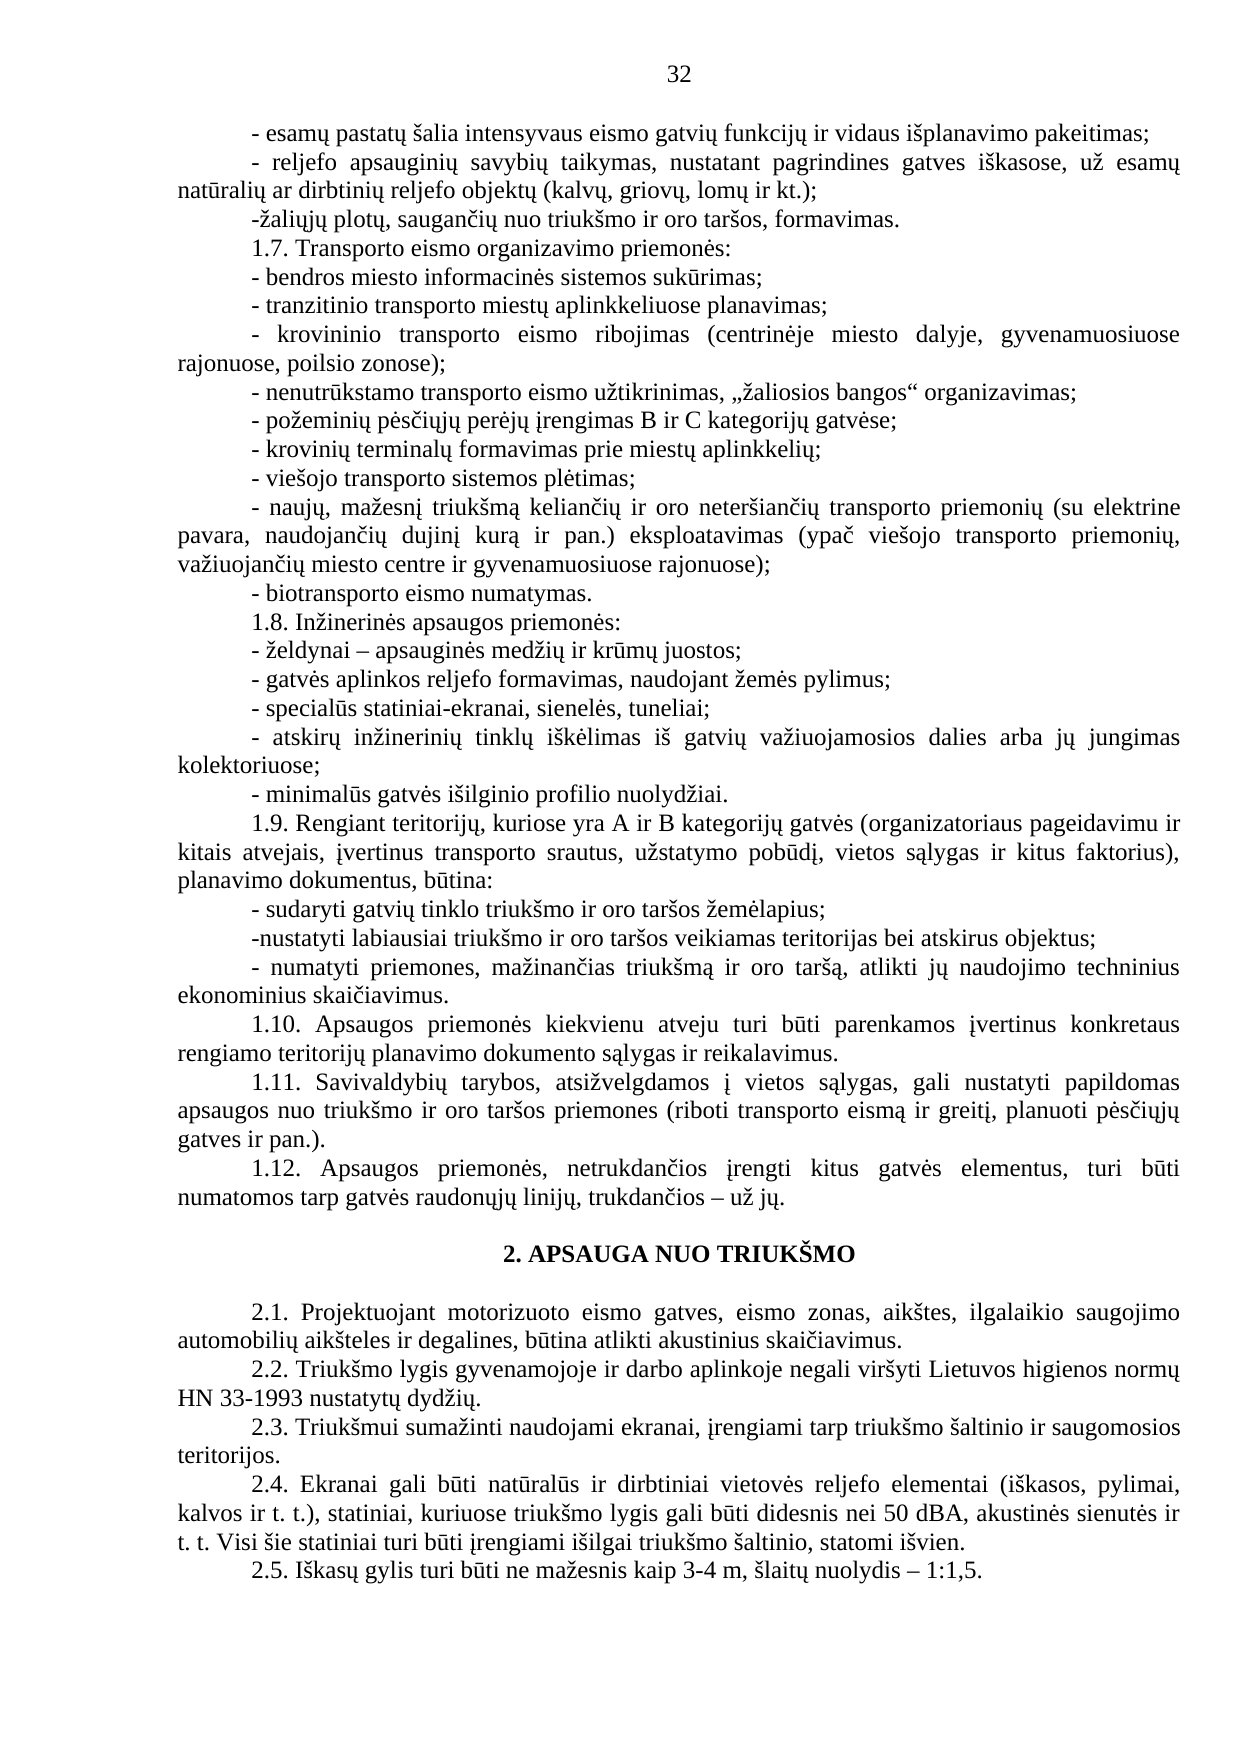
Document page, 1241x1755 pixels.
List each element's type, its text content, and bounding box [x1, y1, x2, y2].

text 2.2. Triukšmo lygis gyvenamojoje ir darbo aplinkoje negali viršyti Lietuvos higienos normų HN 33-1993 nustatytų dydžių. [177, 1354, 1181, 1412]
text -žaliųjų plotų, saugančių nuo triukšmo ir oro taršos, formavimas. [177, 204, 1181, 233]
text 1.7. Transporto eismo organizavimo priemonės: [177, 233, 1181, 262]
text - biotransporto eismo numatymas. [177, 578, 1181, 607]
text 1.9. Rengiant teritorijų, kuriose yra A ir B kategorijų gatvės (organizatoriaus pageidavimu ir kitais atvejais, įvertinus transporto srautus, užstatymo pobūdį, vietos sąlygas ir kitus faktorius), planavimo dokumentus, būtina: [177, 808, 1181, 894]
text 2.3. Triukšmui sumažinti naudojami ekranai, įrengiami tarp triukšmo šaltinio ir saugomosios teritorijos. [177, 1412, 1181, 1469]
text 1.11. Savivaldybių tarybos, atsižvelgdamos į vietos sąlygas, gali nustatyti papildomas apsaugos nuo triukšmo ir oro taršos priemones (riboti transporto eismą ir greitį, planuoti pėsčiųjų gatves ir pan.). [177, 1067, 1181, 1153]
text - bendros miesto informacinės sistemos sukūrimas; [177, 262, 1181, 291]
text - esamų pastatų šalia intensyvaus eismo gatvių funkcijų ir vidaus išplanavimo pakeitimas; [177, 118, 1181, 147]
text - reljefo apsauginių savybių taikymas, nustatant pagrindines gatves iškasose, už esamų natūralių ar dirbtinių reljefo objektų (kalvų, griovų, lomų ir kt.); [177, 147, 1181, 204]
text - sudaryti gatvių tinklo triukšmo ir oro taršos žemėlapius; [177, 894, 1181, 923]
text - krovinių terminalų formavimas prie miestų aplinkkelių; [177, 434, 1181, 463]
text - atskirų inžinerinių tinklų iškėlimas iš gatvių važiuojamosios dalies arba jų jungimas kolektoriuose; [177, 722, 1181, 779]
text - minimalūs gatvės išilginio profilio nuolydžiai. [177, 779, 1181, 808]
text 1.12. Apsaugos priemonės, netrukdančios įrengti kitus gatvės elementus, turi būti numatomos tarp gatvės raudonųjų linijų, trukdančios – už jų. [177, 1153, 1181, 1211]
text 2. APSAUGA NUO TRIUKŠMO [177, 1239, 1181, 1268]
text - nenutrūkstamo transporto eismo užtikrinimas, „žaliosios bangos“ organizavimas; [177, 377, 1181, 406]
text 2.5. Iškasų gylis turi būti ne mažesnis kaip 3-4 m, šlaitų nuolydis – 1:1,5. [177, 1556, 1181, 1584]
text - tranzitinio transporto miestų aplinkkeliuose planavimas; [177, 291, 1181, 319]
text 2.1. Projektuojant motorizuoto eismo gatves, eismo zonas, aikštes, ilgalaikio saugojimo automobilių aikšteles ir degalines, būtina atlikti akustinius skaičiavimus. [177, 1297, 1181, 1354]
text - požeminių pėsčiųjų perėjų įrengimas B ir C kategorijų gatvėse; [177, 406, 1181, 434]
text - numatyti priemones, mažinančias triukšmą ir oro taršą, atlikti jų naudojimo techninius ekonominius skaičiavimus. [177, 952, 1181, 1009]
text - gatvės aplinkos reljefo formavimas, naudojant žemės pylimus; [177, 664, 1181, 693]
text 1.10. Apsaugos priemonės kiekvienu atveju turi būti parenkamos įvertinus konkretaus rengiamo teritorijų planavimo dokumento sąlygas ir reikalavimus. [177, 1009, 1181, 1067]
text 1.8. Inžinerinės apsaugos priemonės: [177, 607, 1181, 636]
text -nustatyti labiausiai triukšmo ir oro taršos veikiamas teritorijas bei atskirus objektus; [177, 923, 1181, 952]
text - krovininio transporto eismo ribojimas (centrinėje miesto dalyje, gyvenamuosiuose rajonuose, poilsio zonose); [177, 319, 1181, 377]
text - specialūs statiniai-ekranai, sienelės, tuneliai; [177, 693, 1181, 722]
text - želdynai – apsauginės medžių ir krūmų juostos; [177, 636, 1181, 664]
text 2.4. Ekranai gali būti natūralūs ir dirbtiniai vietovės reljefo elementai (iškasos, pylimai, kalvos ir t. t.), statiniai, kuriuose triukšmo lygis gali būti didesnis nei 50 dBA, akustinės sienutės ir t. t. Visi šie statiniai turi būti įrengiami išilgai triukšmo šaltinio, statomi išvien. [177, 1469, 1181, 1556]
text - viešojo transporto sistemos plėtimas; [177, 463, 1181, 492]
text - naujų, mažesnį triukšmą keliančių ir oro neteršiančių transporto priemonių (su elektrine pavara, naudojančių dujinį kurą ir pan.) eksploatavimas (ypač viešojo transporto priemonių, važiuojančių miesto centre ir gyvenamuosiuose rajonuose); [177, 492, 1181, 578]
